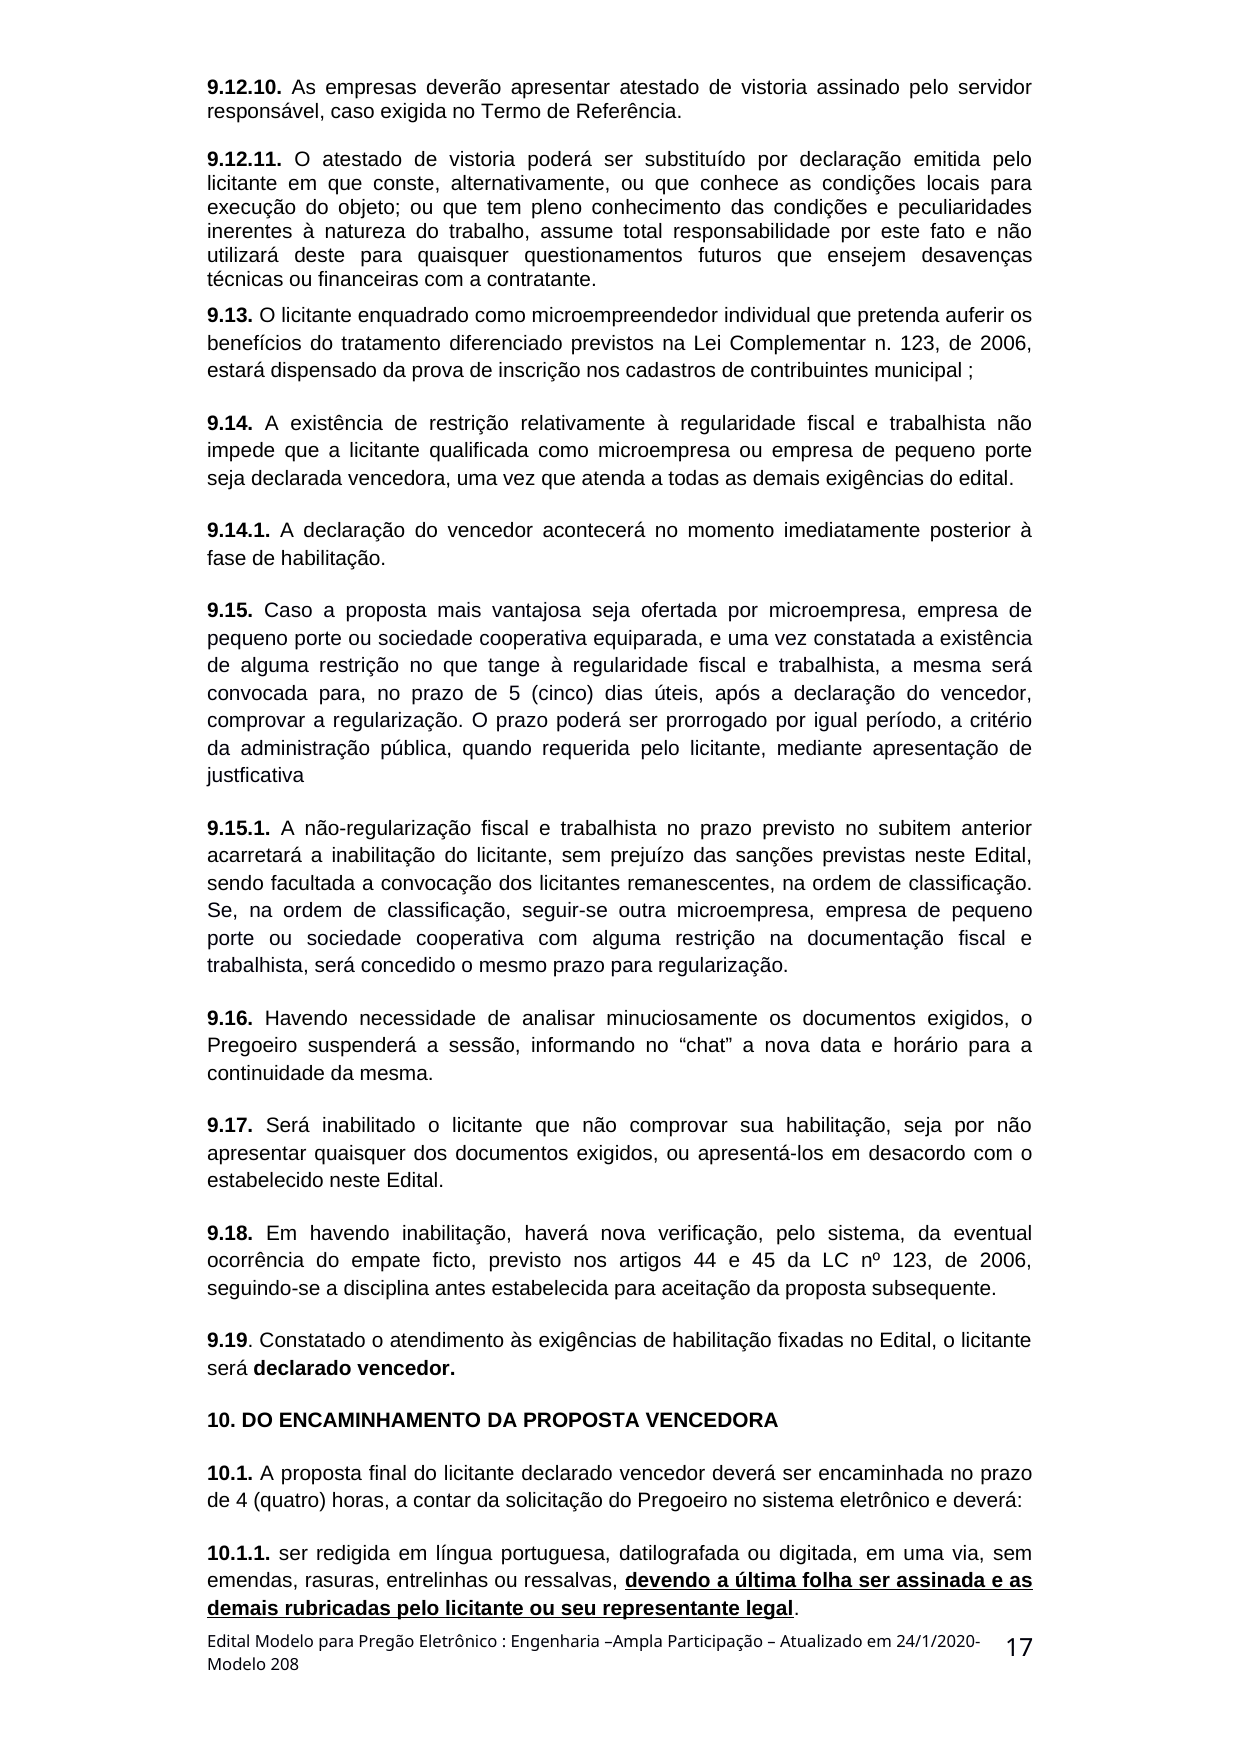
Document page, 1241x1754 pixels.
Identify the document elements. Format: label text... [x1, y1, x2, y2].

text 9.19. Constatado o atendimento às exigências de habilitação fixadas no Edital, o licitante será declarado vencedor. [207, 1328, 1033, 1379]
list 9.14.1. A declaração do vencedor acontecerá no momento imediatamente posterior à fase de habilitação. [207, 518, 1033, 569]
list 9.15. Caso a proposta mais vantajosa seja ofertada por microempresa, empresa de pequeno porte ou sociedade cooperativa equiparada, e uma vez constatada a existência de alguma restrição no que tange à regularidade fiscal e trabalhista, a mesma será convocada para, no prazo de 5 (cinco) dias úteis, após a declaração do vencedor, comprovar a regularização. O prazo poderá ser prorrogado por igual período, a critério da administração pública, quando requerida pelo licitante, mediante apresentação de justficativa [207, 598, 1033, 787]
text 9.12.11. O atestado de vistoria poderá ser substituído por declaração emitida pelo licitante em que conste, alternativamente, ou que conhece as condições locais para execução do objeto; ou que tem pleno conhecimento das condições e peculiaridades inerentes à natureza do trabalho, assume total responsabilidade por este fato e não utilizará deste para quaisquer questionamentos futuros que ensejem desavenças técnicas ou financeiras com a contratante. [207, 147, 1033, 291]
text 10.1. A proposta final do licitante declarado vencedor deverá ser encaminhada no prazo de 4 (quatro) horas, a contar da solicitação do Pregoeiro no sistema eletrônico e deverá: [207, 1461, 1033, 1512]
list 9.17. Será inabilitado o licitante que não comprovar sua habilitação, seja por não apresentar quaisquer dos documentos exigidos, ou apresentá-los em desacordo com o estabelecido neste Edital. [207, 1113, 1033, 1192]
text 9.13. O licitante enquadrado como microempreendedor individual que pretenda auferir os benefícios do tratamento diferenciado previstos na Lei Complementar n. 123, de 2006, estará dispensado da prova de inscrição nos cadastros de contribuintes municipal ; [207, 303, 1033, 382]
list 9.15.1. A não-regularização fiscal e trabalhista no prazo previsto no subitem anterior acarretará a inabilitação do licitante, sem prejuízo das sanções previstas neste Edital, sendo facultada a convocação dos licitantes remanescentes, na ordem de classificação. Se, na ordem de classificação, seguir-se outra microempresa, empresa de pequeno porte ou sociedade cooperativa com alguma restrição na documentação fiscal e trabalhista, será concedido o mesmo prazo para regularização. [207, 816, 1033, 977]
text 10.1.1. ser redigida em língua portuguesa, datilografada ou digitada, em uma via, sem emendas, rasuras, entrelinhas ou ressalvas, devendo a última folha ser assinada e as demais rubricadas pelo licitante ou seu representante legal. [207, 1541, 1033, 1619]
text 9.12.10. As empresas deverão apresentar atestado de vistoria assinado pelo servidor responsável, caso exigida no Termo de Referência. [207, 75, 1033, 123]
list 9.14. A existência de restrição relativamente à regularidade fiscal e trabalhista não impede que a licitante qualificada como microempresa ou empresa de pequeno porte seja declarada vencedora, uma vez que atenda a todas as demais exigências do edital. [207, 411, 1033, 489]
text 9.18. Em havendo inabilitação, haverá nova verificação, pelo sistema, da eventual ocorrência do empate ficto, previsto nos artigos 44 e 45 da LC nº 123, de 2006, seguindo-se a disciplina antes estabelecida para aceitação da proposta subsequente. [207, 1221, 1033, 1299]
text 10. DO ENCAMINHAMENTO DA PROPOSTA VENCEDORA [207, 1408, 1033, 1432]
list 9.16. Havendo necessidade de analisar minuciosamente os documentos exigidos, o Pregoeiro suspenderá a sessão, informando no “chat” a nova data e horário para a continuidade da mesma. [207, 1006, 1033, 1084]
